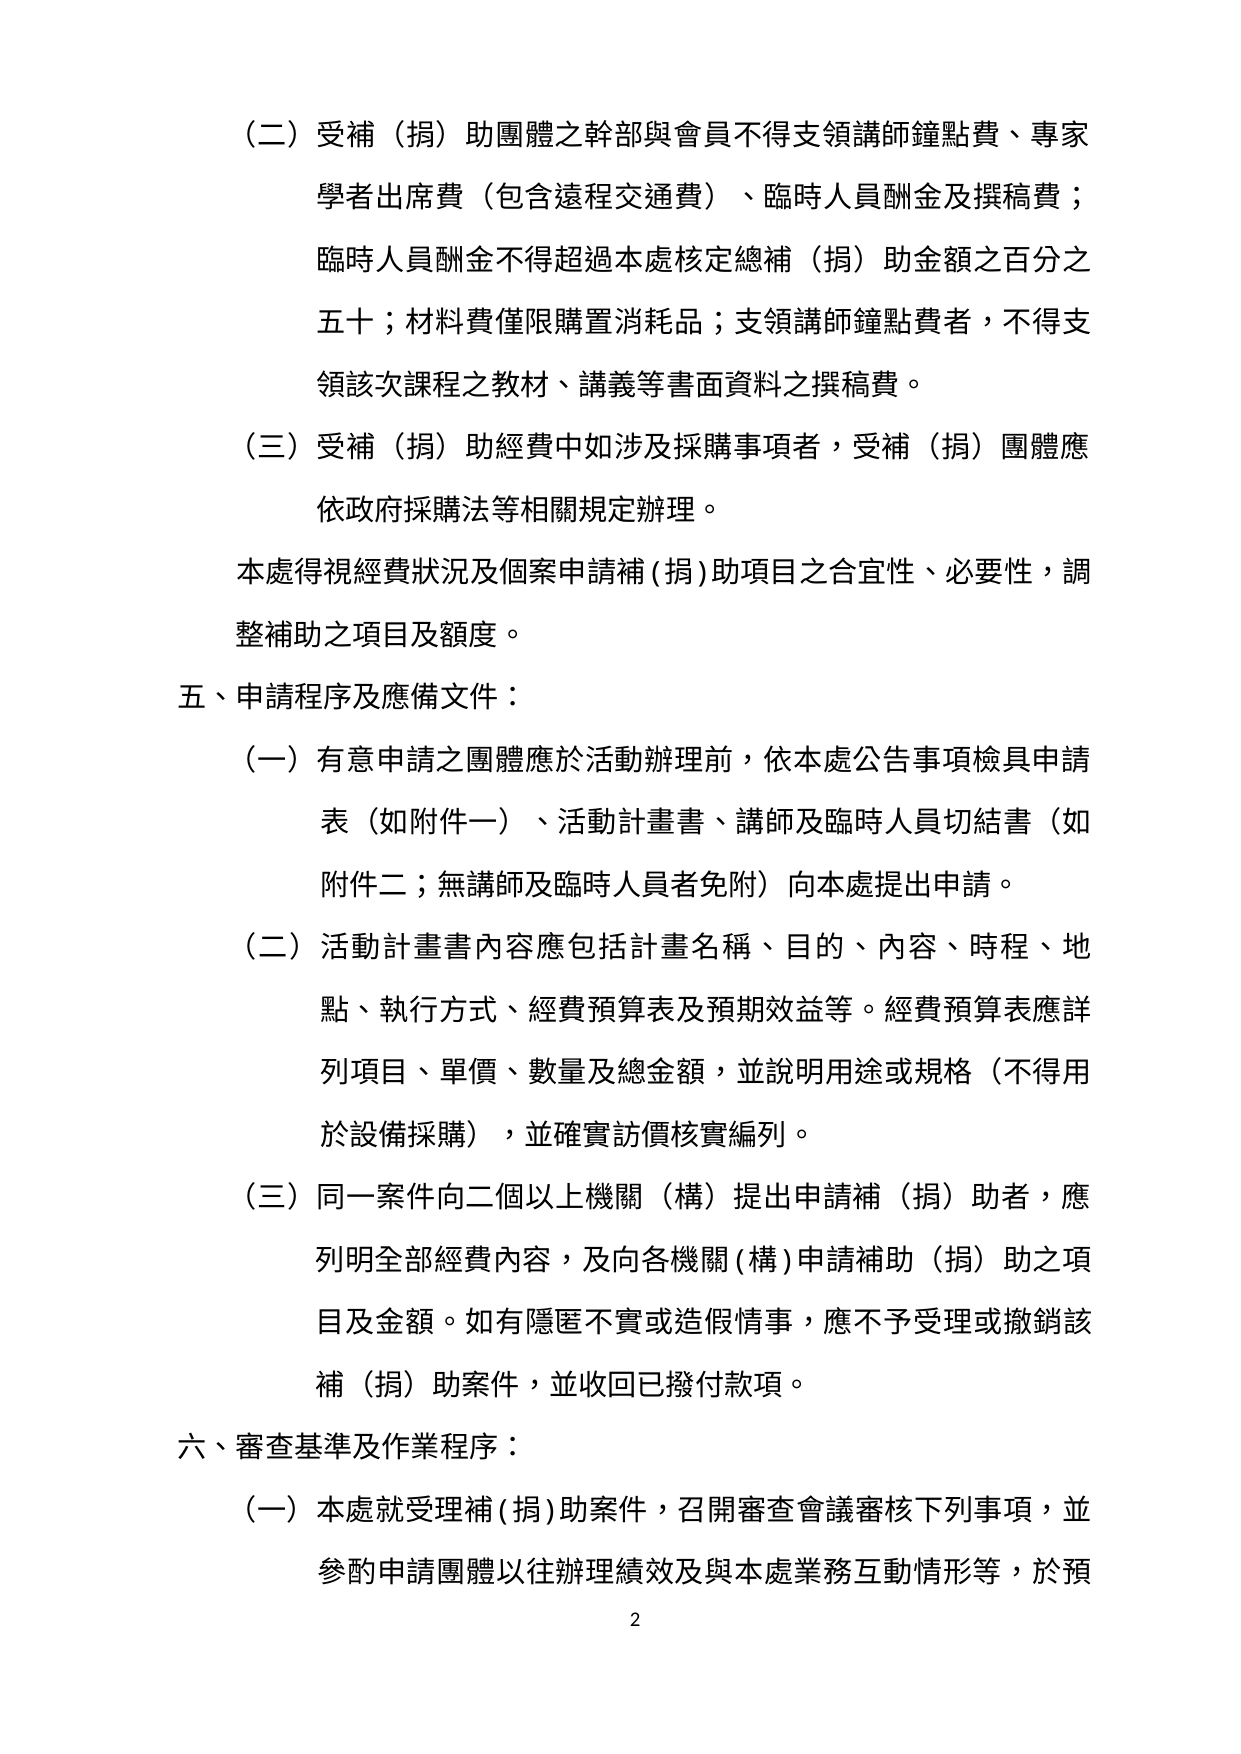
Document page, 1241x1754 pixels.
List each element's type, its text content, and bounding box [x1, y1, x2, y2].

text （三）同一案件向二個以上機關（構）提出申請補（捐）助者，應列明全部經費內容，及向各機關(構)申請補助（捐）助之項目及金額。如有隱匿不實或造假情事，應不予受理或撤銷該補（捐）助案件，並收回已撥付款項。 [227, 1153, 1092, 1403]
text 六、審查基準及作業程序： [177, 1403, 1092, 1466]
text （二）受補（捐）助團體之幹部與會員不得支領講師鐘點費、專家學者出席費（包含遠程交通費）、臨時人員酬金及撰稿費；臨時人員酬金不得超過本處核定總補（捐）助金額之百分之五十；材料費僅限購置消耗品；支領講師鐘點費者，不得支領該次課程之教材、講義等書面資料之撰稿費。 [227, 91, 1092, 403]
text （二）活動計畫書內容應包括計畫名稱、目的、內容、時程、地點、執行方式、經費預算表及預期效益等。經費預算表應詳列項目、單價、數量及總金額，並說明用途或規格（不得用於設備採購），並確實訪價核實編列。 [227, 903, 1092, 1153]
text （一）有意申請之團體應於活動辦理前，依本處公告事項檢具申請表（如附件一）、活動計畫書、講師及臨時人員切結書（如附件二；無講師及臨時人員者免附）向本處提出申請。 [227, 716, 1092, 903]
text 五、申請程序及應備文件： [177, 653, 1092, 716]
text （一）本處就受理補(捐)助案件，召開審查會議審核下列事項，並參酌申請團體以往辦理績效及與本處業務互動情形等，於預 [227, 1466, 1092, 1591]
text （三）受補（捐）助經費中如涉及採購事項者，受補（捐）團體應依政府採購法等相關規定辦理。 [227, 403, 1092, 528]
text 本處得視經費狀況及個案申請補(捐)助項目之合宜性、必要性，調整補助之項目及額度。 [235, 528, 1092, 653]
